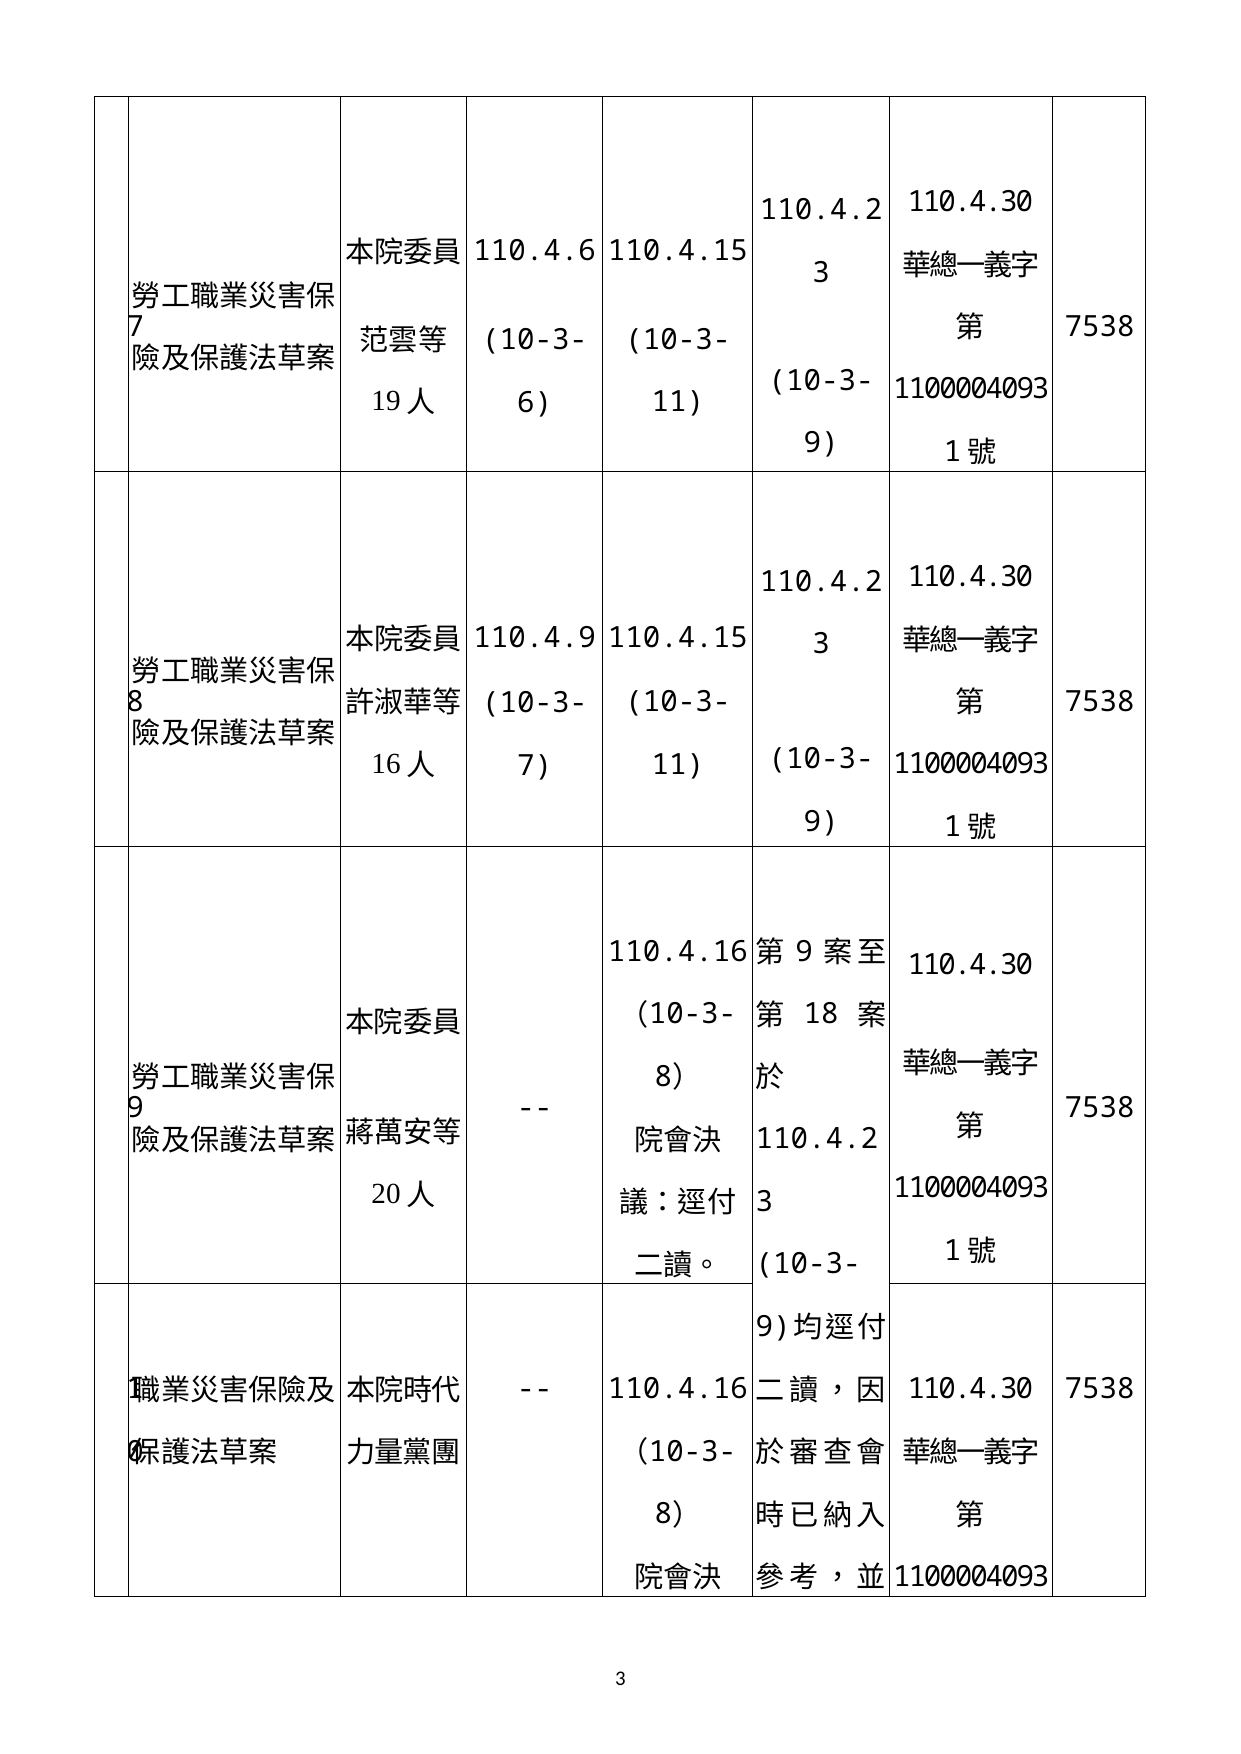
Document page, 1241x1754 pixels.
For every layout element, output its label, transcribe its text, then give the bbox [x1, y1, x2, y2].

table_cell 110.4.23 (10-3-9) [753, 472, 889, 846]
table_cell 本院委員 范雲等19人 [341, 97, 466, 471]
table_cell [95, 472, 128, 846]
table_cell 7538 [1053, 1284, 1145, 1596]
table_cell 110.4.6 (10-3-6) [467, 97, 602, 471]
table_cell 110.4.16（10-3-8） 院會決 [603, 1284, 752, 1596]
table_cell 勞工職業災害保險及保護法草案 [129, 472, 340, 846]
table_cell 110.4.9 (10-3-7) [467, 472, 602, 846]
table_cell [95, 847, 128, 1283]
table_cell 勞工職業災害保險及保護法草案 [129, 97, 340, 471]
table_cell -- [467, 1284, 602, 1596]
table_cell 110.4.15 (10-3-11) [603, 472, 752, 846]
table_cell 本院委員 蔣萬安等20人 [341, 847, 466, 1283]
table_cell 110.4.23 (10-3-9) [753, 97, 889, 471]
table_cell [95, 97, 128, 471]
table_cell 7538 [1053, 847, 1145, 1283]
table_cell 勞工職業災害保險及保護法草案 [129, 847, 340, 1283]
table_cell 110.4.30 華總一義字第1100004093 [890, 1284, 1052, 1596]
table_cell 本院委員 許淑華等16人 [341, 472, 466, 846]
table_cell 7538 [1053, 472, 1145, 846]
table_cell 110.4.16（10-3-8） 院會決議：逕付二讀。 [603, 847, 752, 1283]
table_cell 職業災害保險及保護法草案 [129, 1284, 340, 1596]
table_cell -- [467, 847, 602, 1283]
table_cell 110.4.30 華總一義字第11000040931號 [890, 847, 1052, 1283]
table_cell 本院時代力量黨團 [341, 1284, 466, 1596]
table_cell [95, 1284, 128, 1596]
table_cell 第9案至第18案於110.4.23 (10-3-9)均逕付二讀，因於審查會時已納入參考，並 [753, 847, 889, 1596]
table_cell 110.4.15 (10-3-11) [603, 97, 752, 471]
table_cell 7538 [1053, 97, 1145, 471]
table_cell 110.4.30 華總一義字第11000040931號 [890, 472, 1052, 846]
table_cell 110.4.30 華總一義字第11000040931號 [890, 97, 1052, 471]
